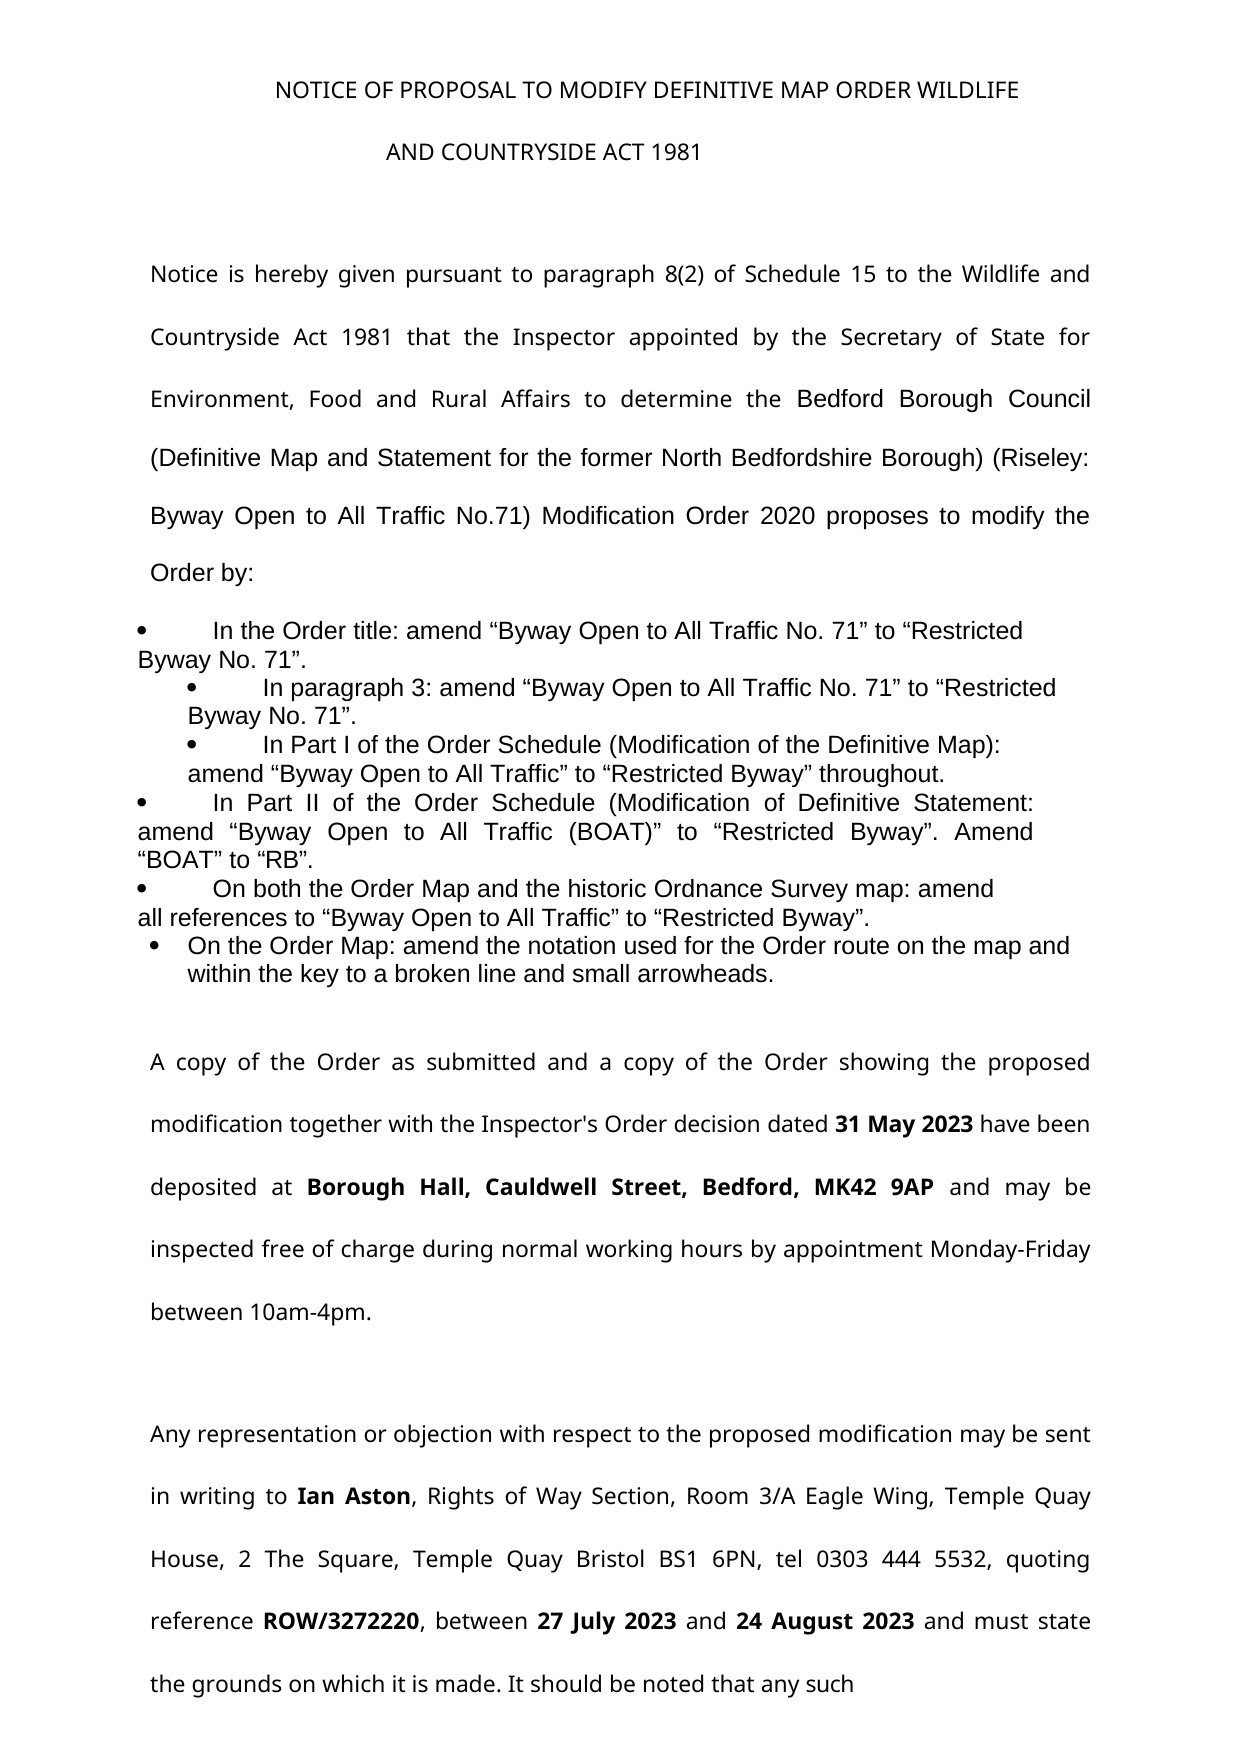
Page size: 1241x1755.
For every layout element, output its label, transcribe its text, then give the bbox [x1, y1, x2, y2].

text Any representation or objection with respect to the proposed modification may be sent in writing to Ian Aston, Rights of Way Section, Room 3/A Eagle Wing, Temple Quay House, 2 The Square, Temple Quay Bristol BS1 6PN, tel 0303 444 5532, quoting reference ROW/3272220, between 27 July 2023 and 24 August 2023 and must state the grounds on which it is made. It should be noted that any such [150, 1418, 1092, 1699]
text A copy of the Order as submitted and a copy of the Order showing the proposed modification together with the Inspector's Order decision dated 31 May 2023 have been deposited at Borough Hall, Cauldwell Street, Bedford, MK42 9AP and may be inspected free of charge during normal working hours by appointment Monday-Friday between 10am-4pm. [150, 1046, 1092, 1327]
list On the Order Map: amend the notation used for the Order route on the map and within the key to a broken line and small arrowheads. [150, 932, 1103, 988]
list On both the Order Map and the historic Ordnance Survey map: amend all references to “Byway Open to All Traffic” to “Restricted Byway”. [137, 874, 1001, 932]
list In Part I of the Order Schedule (Modification of the Definitive Map): amend “Byway Open to All Traffic” to “Restricted Byway” throughout. [187, 730, 1010, 788]
text NOTICE OF PROPOSAL TO MODIFY DEFINITIVE MAP ORDER WILDLIFE AND COUNTRYSIDE ACT 1981 [274, 74, 1073, 167]
list In the Order title: amend “Byway Open to All Traffic No. 71” to “Restricted Byway No. 71”. [137, 616, 1079, 673]
list In paragraph 3: amend “Byway Open to All Traffic No. 71” to “Restricted Byway No. 71”. [187, 673, 1062, 730]
text Notice is hereby given pursuant to paragraph 8(2) of Schedule 15 to the Wildlife and Countryside Act 1981 that the Inspector appointed by the Secretary of State for Environment, Food and Rural Affairs to determine the Bedford Borough Council (Definitive Map and Statement for the former North Bedfordshire Borough) (Riseley: Byway Open to All Traffic No.71) Modification Order 2020 proposes to modify the Order by: [150, 258, 1091, 587]
list In Part II of the Order Schedule (Modification of Definitive Statement: amend “Byway Open to All Traffic (BOAT)” to “Restricted Byway”. Amend “BOAT” to “RB”. [137, 788, 1034, 874]
